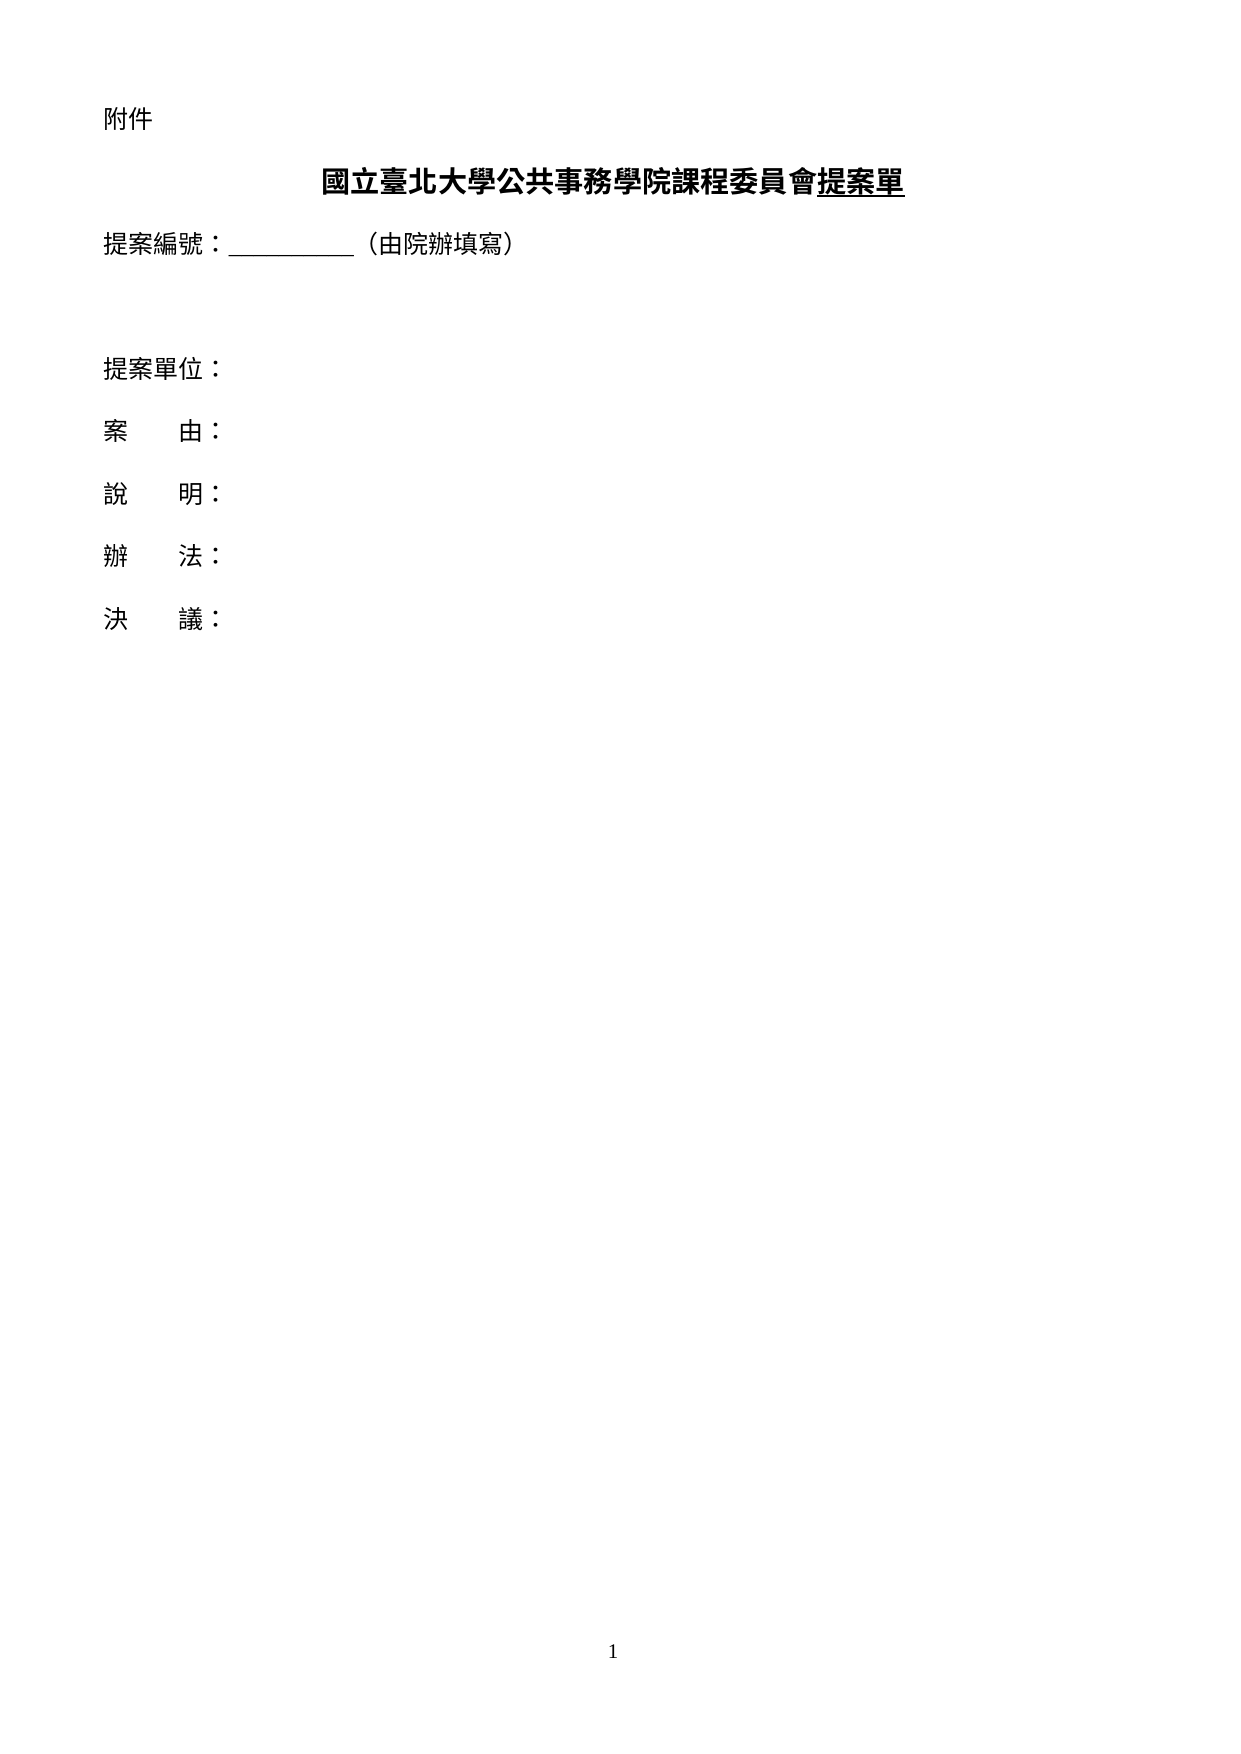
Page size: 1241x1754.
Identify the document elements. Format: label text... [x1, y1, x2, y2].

text 辦 法： [103, 513, 1122, 576]
text 提案編號：__________（由院辦填寫） [103, 201, 1122, 263]
text 提案單位： [103, 326, 1122, 388]
text 國立臺北大學公共事務學院課程委員會提案單 [103, 138, 1122, 201]
text 案 由： [103, 388, 1122, 451]
text 決 議： [103, 576, 1122, 638]
text 說 明： [103, 451, 1122, 513]
text 附件 [103, 76, 1122, 138]
